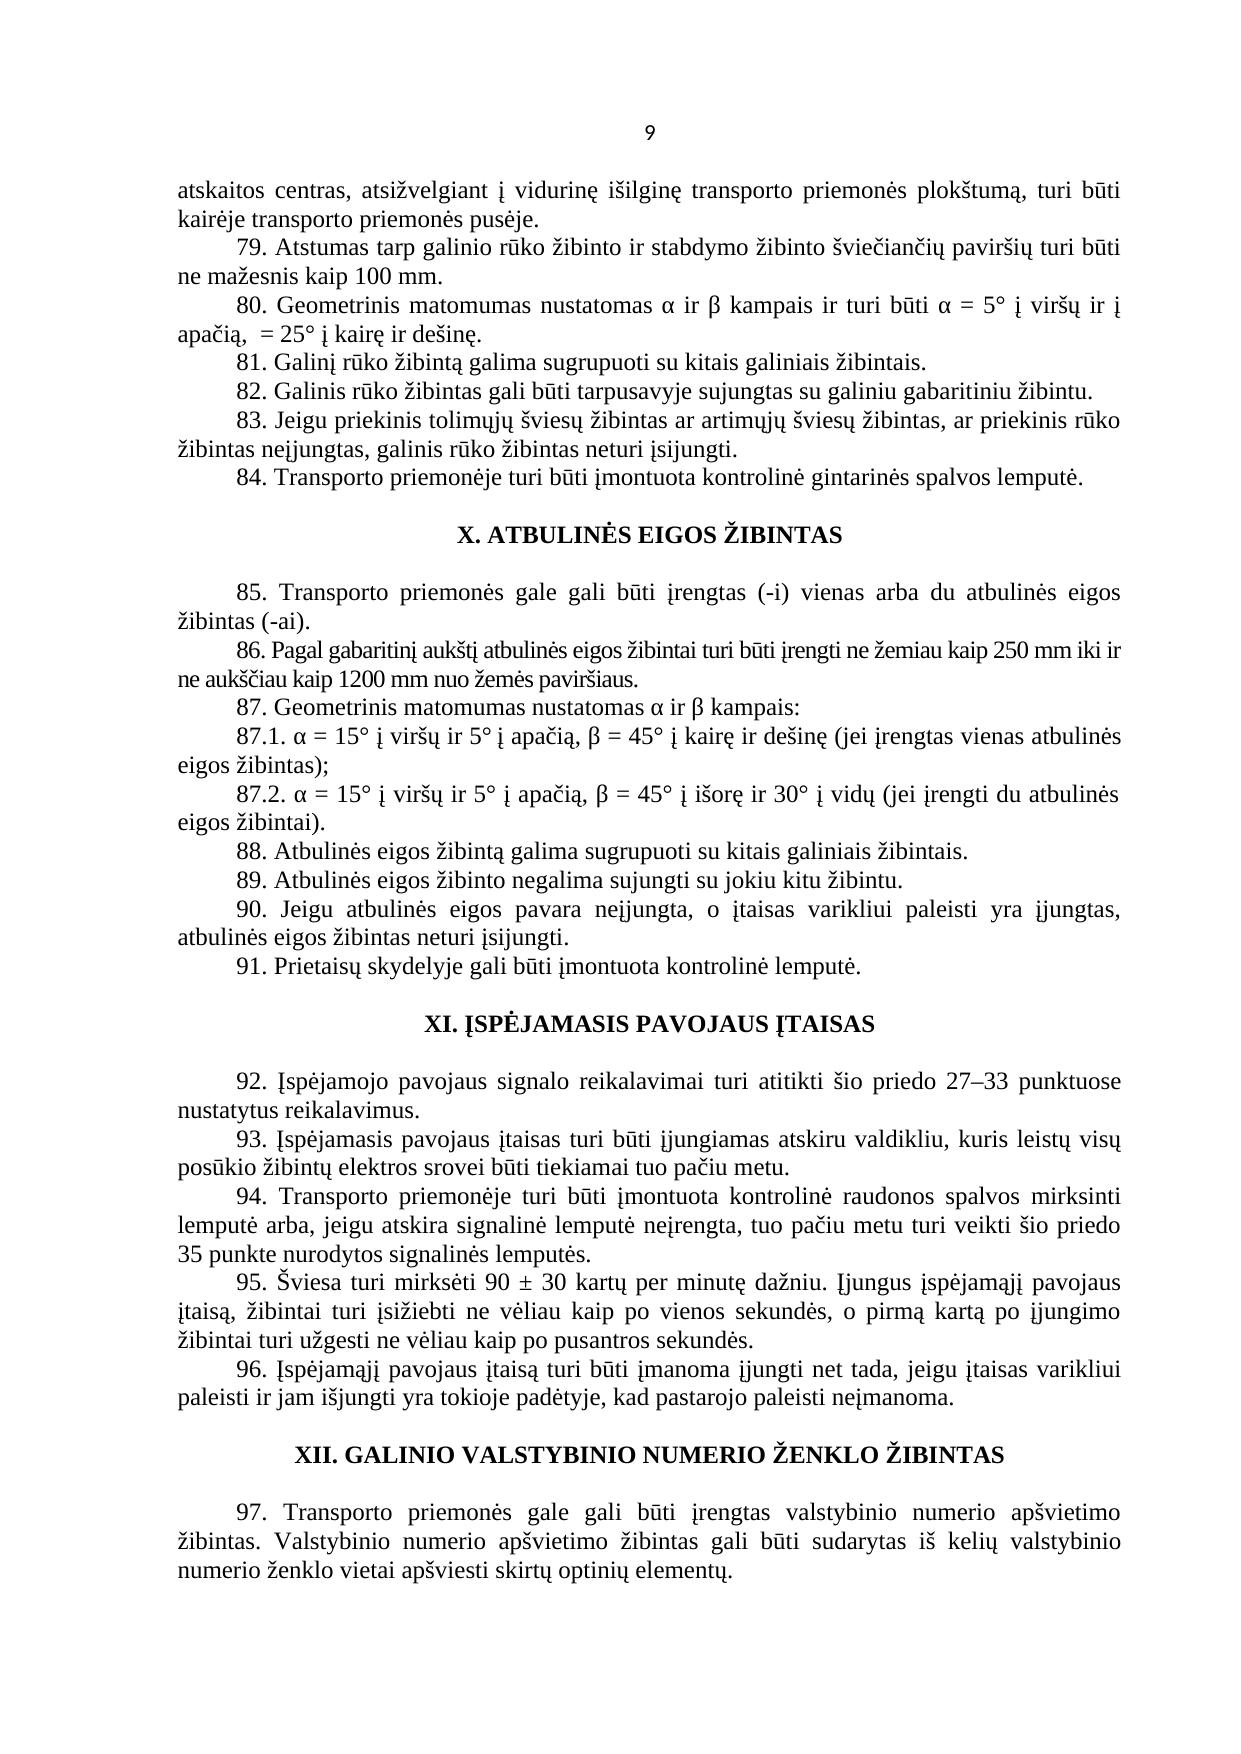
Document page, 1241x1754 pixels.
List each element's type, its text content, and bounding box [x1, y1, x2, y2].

text 97. Transporto priemonės gale gali būti įrengtas valstybinio numerio apšvietimo žibintas. Valstybinio numerio apšvietimo žibintas gali būti sudarytas iš kelių valstybinio numerio ženklo vietai apšviesti skirtų optinių elementų. [177, 1497, 1122, 1584]
text 84. Transporto priemonėje turi būti įmontuota kontrolinė gintarinės spalvos lemputė. [177, 462, 1122, 491]
text 89. Atbulinės eigos žibinto negalima sujungti su jokiu kitu žibintu. [177, 865, 1122, 894]
text 92. Įspėjamojo pavojaus signalo reikalavimai turi atitikti šio priedo 27–33 punktuose nustatytus reikalavimus. [177, 1066, 1122, 1124]
text 87.1. α = 15° į viršų ir 5° į apačią, β = 45° į kairę ir dešinę (jei įrengtas vienas atbulinės eigos žibintas); [177, 721, 1122, 779]
text 87.2. α = 15° į viršų ir 5° į apačią, β = 45° į išorę ir 30° į vidų (jei įrengti du atbulinės eigos žibintai). [177, 779, 1122, 836]
text 91. Prietaisų skydelyje gali būti įmontuota kontrolinė lemputė. [177, 951, 1122, 980]
text 96. Įspėjamąjį pavojaus įtaisą turi būti įmanoma įjungti net tada, jeigu įtaisas varikliui paleisti ir jam išjungti yra tokioje padėtyje, kad pastarojo paleisti neįmanoma. [177, 1354, 1122, 1411]
text 95. Šviesa turi mirksėti 90 ± 30 kartų per minutę dažniu. Įjungus įspėjamąjį pavojaus įtaisą, žibintai turi įsižiebti ne vėliau kaip po vienos sekundės, o pirmą kartą po įjungimo žibintai turi užgesti ne vėliau kaip po pusantros sekundės. [177, 1267, 1122, 1354]
text XII. Galinio valstybinio numerio ženklo žibintas [177, 1440, 1122, 1469]
text 87. Geometrinis matomumas nustatomas α ir β kampais: [177, 692, 1122, 721]
text 94. Transporto priemonėje turi būti įmontuota kontrolinė raudonos spalvos mirksinti lemputė arba, jeigu atskira signalinė lemputė neįrengta, tuo pačiu metu turi veikti šio priedo 35 punkte nurodytos signalinės lemputės. [177, 1181, 1122, 1267]
text 90. Jeigu atbulinės eigos pavara neįjungta, o įtaisas varikliui paleisti yra įjungtas, atbulinės eigos žibintas neturi įsijungti. [177, 894, 1122, 951]
text 79. Atstumas tarp galinio rūko žibinto ir stabdymo žibinto šviečiančių paviršių turi būti ne mažesnis kaip 100 mm. [177, 232, 1122, 290]
text X. ATBULINĖS EIGOS ŽIBINTAS [177, 520, 1122, 549]
text 83. Jeigu priekinis tolimųjų šviesų žibintas ar artimųjų šviesų žibintas, ar priekinis rūko žibintas neįjungtas, galinis rūko žibintas neturi įsijungti. [177, 405, 1122, 462]
text 86. Pagal gabaritinį aukštį atbulinės eigos žibintai turi būti įrengti ne žemiau kaip 250 mm iki ir ne aukščiau kaip 1200 mm nuo žemės paviršiaus. [177, 635, 1122, 692]
text 82. Galinis rūko žibintas gali būti tarpusavyje sujungtas su galiniu gabaritiniu žibintu. [177, 376, 1122, 405]
text xI. įspėjamasis pavojaus įtaisas [177, 1009, 1122, 1037]
text 93. Įspėjamasis pavojaus įtaisas turi būti įjungiamas atskiru valdikliu, kuris leistų visų posūkio žibintų elektros srovei būti tiekiamai tuo pačiu metu. [177, 1124, 1122, 1181]
text 85. Transporto priemonės gale gali būti įrengtas (-i) vienas arba du atbulinės eigos žibintas (-ai). [177, 577, 1122, 635]
text 81. Galinį rūko žibintą galima sugrupuoti su kitais galiniais žibintais. [177, 347, 1122, 376]
text 80. Geometrinis matomumas nustatomas α ir β kampais ir turi būti α = 5° į viršų ir į apačią, β = 25° į kairę ir dešinę. [177, 290, 1122, 347]
text atskaitos centras, atsižvelgiant į vidurinę išilginę transporto priemonės plokštumą, turi būti kairėje transporto priemonės pusėje. [177, 175, 1122, 232]
text 88. Atbulinės eigos žibintą galima sugrupuoti su kitais galiniais žibintais. [177, 836, 1122, 865]
